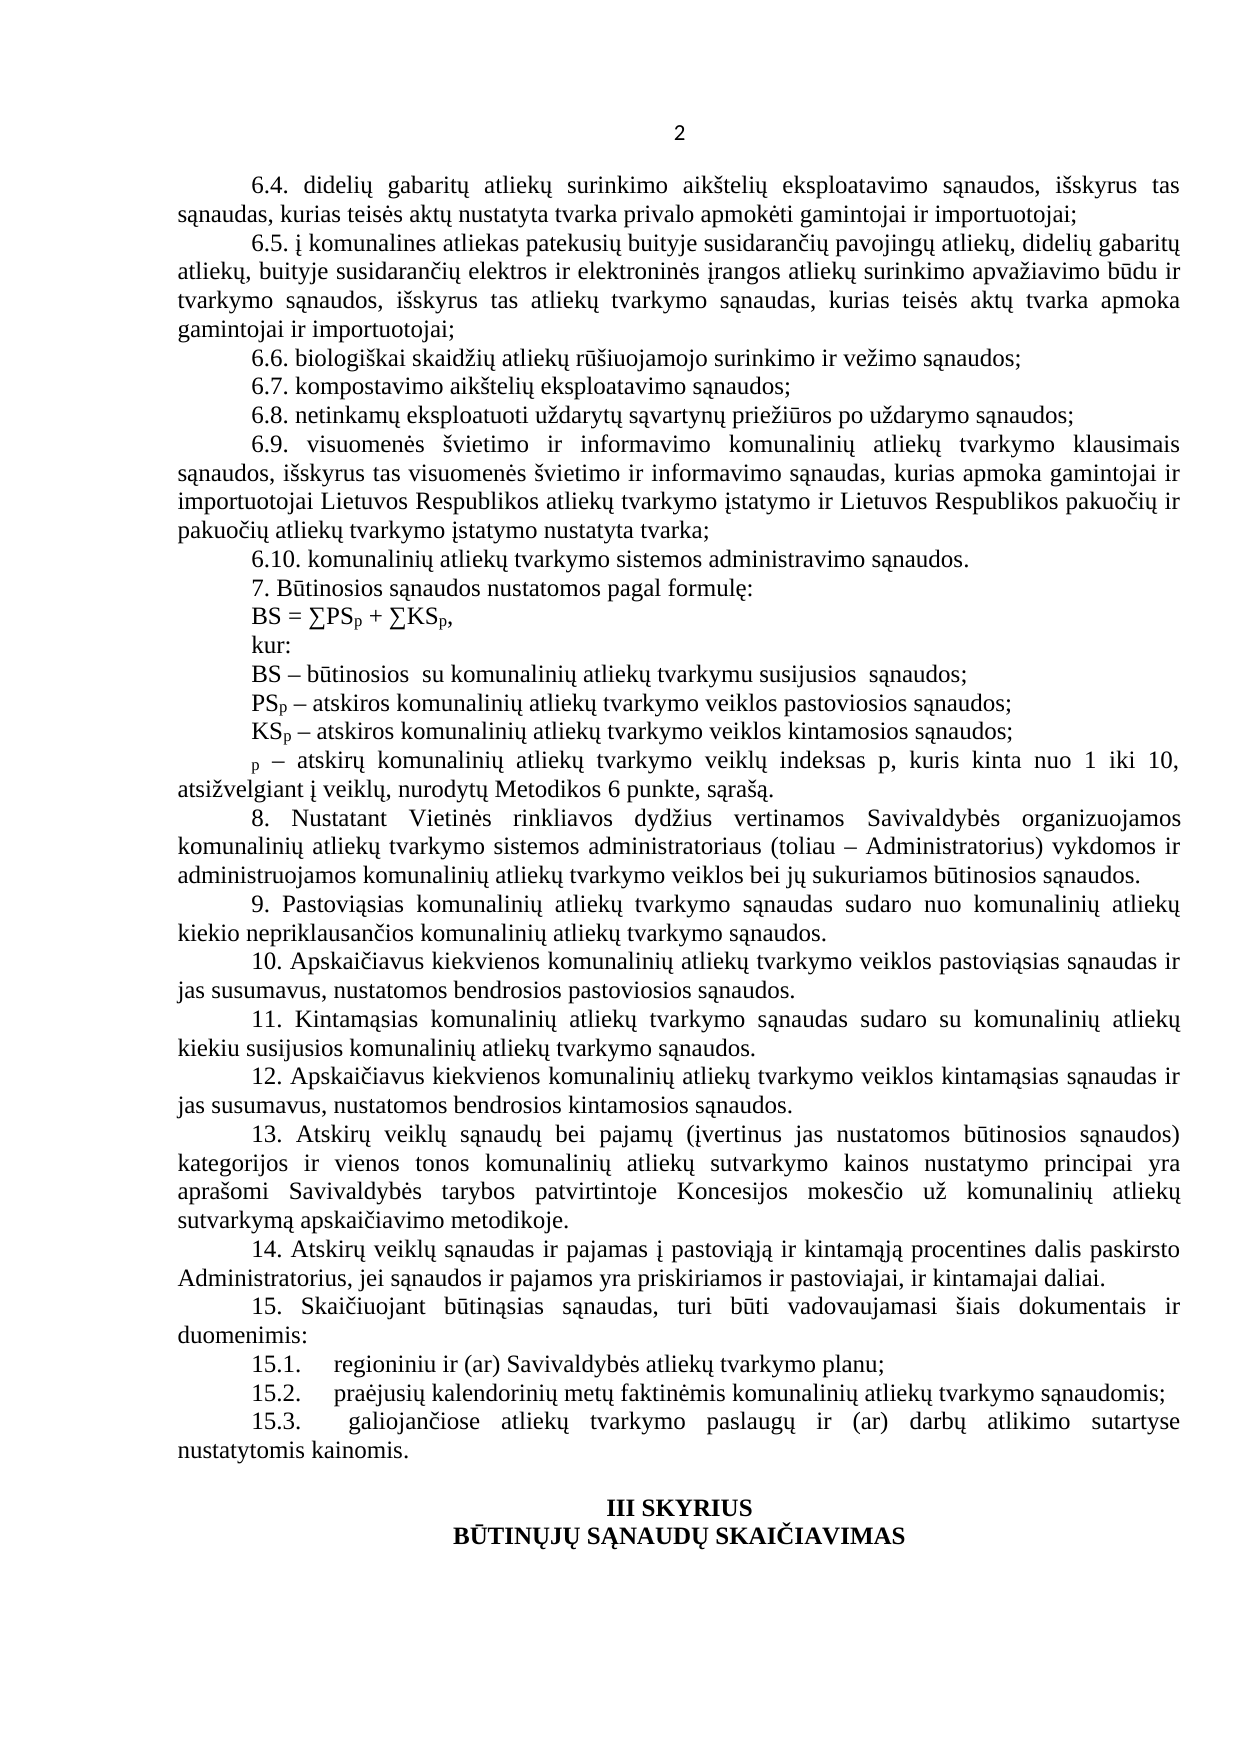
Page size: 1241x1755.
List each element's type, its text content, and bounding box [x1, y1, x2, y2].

text 15.1. regioniniu ir (ar) Savivaldybės atliekų tvarkymo planu; [177, 1349, 1181, 1378]
text 8. Nustatant Vietinės rinkliavos dydžius vertinamos Savivaldybės organizuojamos komunalinių atliekų tvarkymo sistemos administratoriaus (toliau – Administratorius) vykdomos ir administruojamos komunalinių atliekų tvarkymo veiklos bei jų sukuriamos būtinosios sąnaudos. [177, 803, 1181, 889]
text kur: [177, 630, 1181, 659]
text III SKYRIUS [177, 1493, 1181, 1521]
text 10. Apskaičiavus kiekvienos komunalinių atliekų tvarkymo veiklos pastoviąsias sąnaudas ir jas susumavus, nustatomos bendrosios pastoviosios sąnaudos. [177, 946, 1181, 1004]
text BS = ∑PSp + ∑KSp, [177, 601, 1181, 630]
text 15.3. galiojančiose atliekų tvarkymo paslaugų ir (ar) darbų atlikimo sutartyse nustatytomis kainomis. [177, 1406, 1181, 1464]
text 6.10. komunalinių atliekų tvarkymo sistemos administravimo sąnaudos. [177, 544, 1181, 573]
text KSp – atskiros komunalinių atliekų tvarkymo veiklos kintamosios sąnaudos; [177, 716, 1181, 745]
text 15.2. praėjusių kalendorinių metų faktinėmis komunalinių atliekų tvarkymo sąnaudomis; [177, 1378, 1181, 1406]
text 6.8. netinkamų eksploatuoti uždarytų sąvartynų priežiūros po uždarymo sąnaudos; [177, 400, 1181, 429]
text 7. Būtinosios sąnaudos nustatomos pagal formulę: [177, 573, 1181, 601]
text 6.4. didelių gabaritų atliekų surinkimo aikštelių eksploatavimo sąnaudos, išskyrus tas sąnaudas, kurias teisės aktų nustatyta tvarka privalo apmokėti gamintojai ir importuotojai; [177, 170, 1181, 228]
text 15. Skaičiuojant būtinąsias sąnaudas, turi būti vadovaujamasi šiais dokumentais ir duomenimis: [177, 1291, 1181, 1349]
text 6.5. į komunalines atliekas patekusių buityje susidarančių pavojingų atliekų, didelių gabaritų atliekų, buityje susidarančių elektros ir elektroninės įrangos atliekų surinkimo apvažiavimo būdu ir tvarkymo sąnaudos, išskyrus tas atliekų tvarkymo sąnaudas, kurias teisės aktų tvarka apmoka gamintojai ir importuotojai; [177, 228, 1181, 343]
text 11. Kintamąsias komunalinių atliekų tvarkymo sąnaudas sudaro su komunalinių atliekų kiekiu susijusios komunalinių atliekų tvarkymo sąnaudos. [177, 1004, 1181, 1061]
text 6.6. biologiškai skaidžių atliekų rūšiuojamojo surinkimo ir vežimo sąnaudos; [177, 343, 1181, 371]
text p – atskirų komunalinių atliekų tvarkymo veiklų indeksas p, kuris kinta nuo 1 iki 10, atsižvelgiant į veiklų, nurodytų Metodikos 6 punkte, sąrašą. [177, 745, 1181, 803]
text 6.9. visuomenės švietimo ir informavimo komunalinių atliekų tvarkymo klausimais sąnaudos, išskyrus tas visuomenės švietimo ir informavimo sąnaudas, kurias apmoka gamintojai ir importuotojai Lietuvos Respublikos atliekų tvarkymo įstatymo ir Lietuvos Respublikos pakuočių ir pakuočių atliekų tvarkymo įstatymo nustatyta tvarka; [177, 429, 1181, 544]
text PSp – atskiros komunalinių atliekų tvarkymo veiklos pastoviosios sąnaudos; [177, 688, 1181, 716]
text 13. Atskirų veiklų sąnaudų bei pajamų (įvertinus jas nustatomos būtinosios sąnaudos) kategorijos ir vienos tonos komunalinių atliekų sutvarkymo kainos nustatymo principai yra aprašomi Savivaldybės tarybos patvirtintoje Koncesijos mokesčio už komunalinių atliekų sutvarkymą apskaičiavimo metodikoje. [177, 1119, 1181, 1234]
text 12. Apskaičiavus kiekvienos komunalinių atliekų tvarkymo veiklos kintamąsias sąnaudas ir jas susumavus, nustatomos bendrosios kintamosios sąnaudos. [177, 1061, 1181, 1119]
text 14. Atskirų veiklų sąnaudas ir pajamas į pastoviąją ir kintamąją procentines dalis paskirsto Administratorius, jei sąnaudos ir pajamos yra priskiriamos ir pastoviajai, ir kintamajai daliai. [177, 1234, 1181, 1291]
text BŪTINŲJŲ SĄNAUDŲ SKAIČIAVIMAS [177, 1521, 1181, 1550]
text BS – būtinosios su komunalinių atliekų tvarkymu susijusios sąnaudos; [177, 659, 1181, 688]
text 6.7. kompostavimo aikštelių eksploatavimo sąnaudos; [177, 371, 1181, 400]
text 9. Pastoviąsias komunalinių atliekų tvarkymo sąnaudas sudaro nuo komunalinių atliekų kiekio nepriklausančios komunalinių atliekų tvarkymo sąnaudos. [177, 889, 1181, 946]
